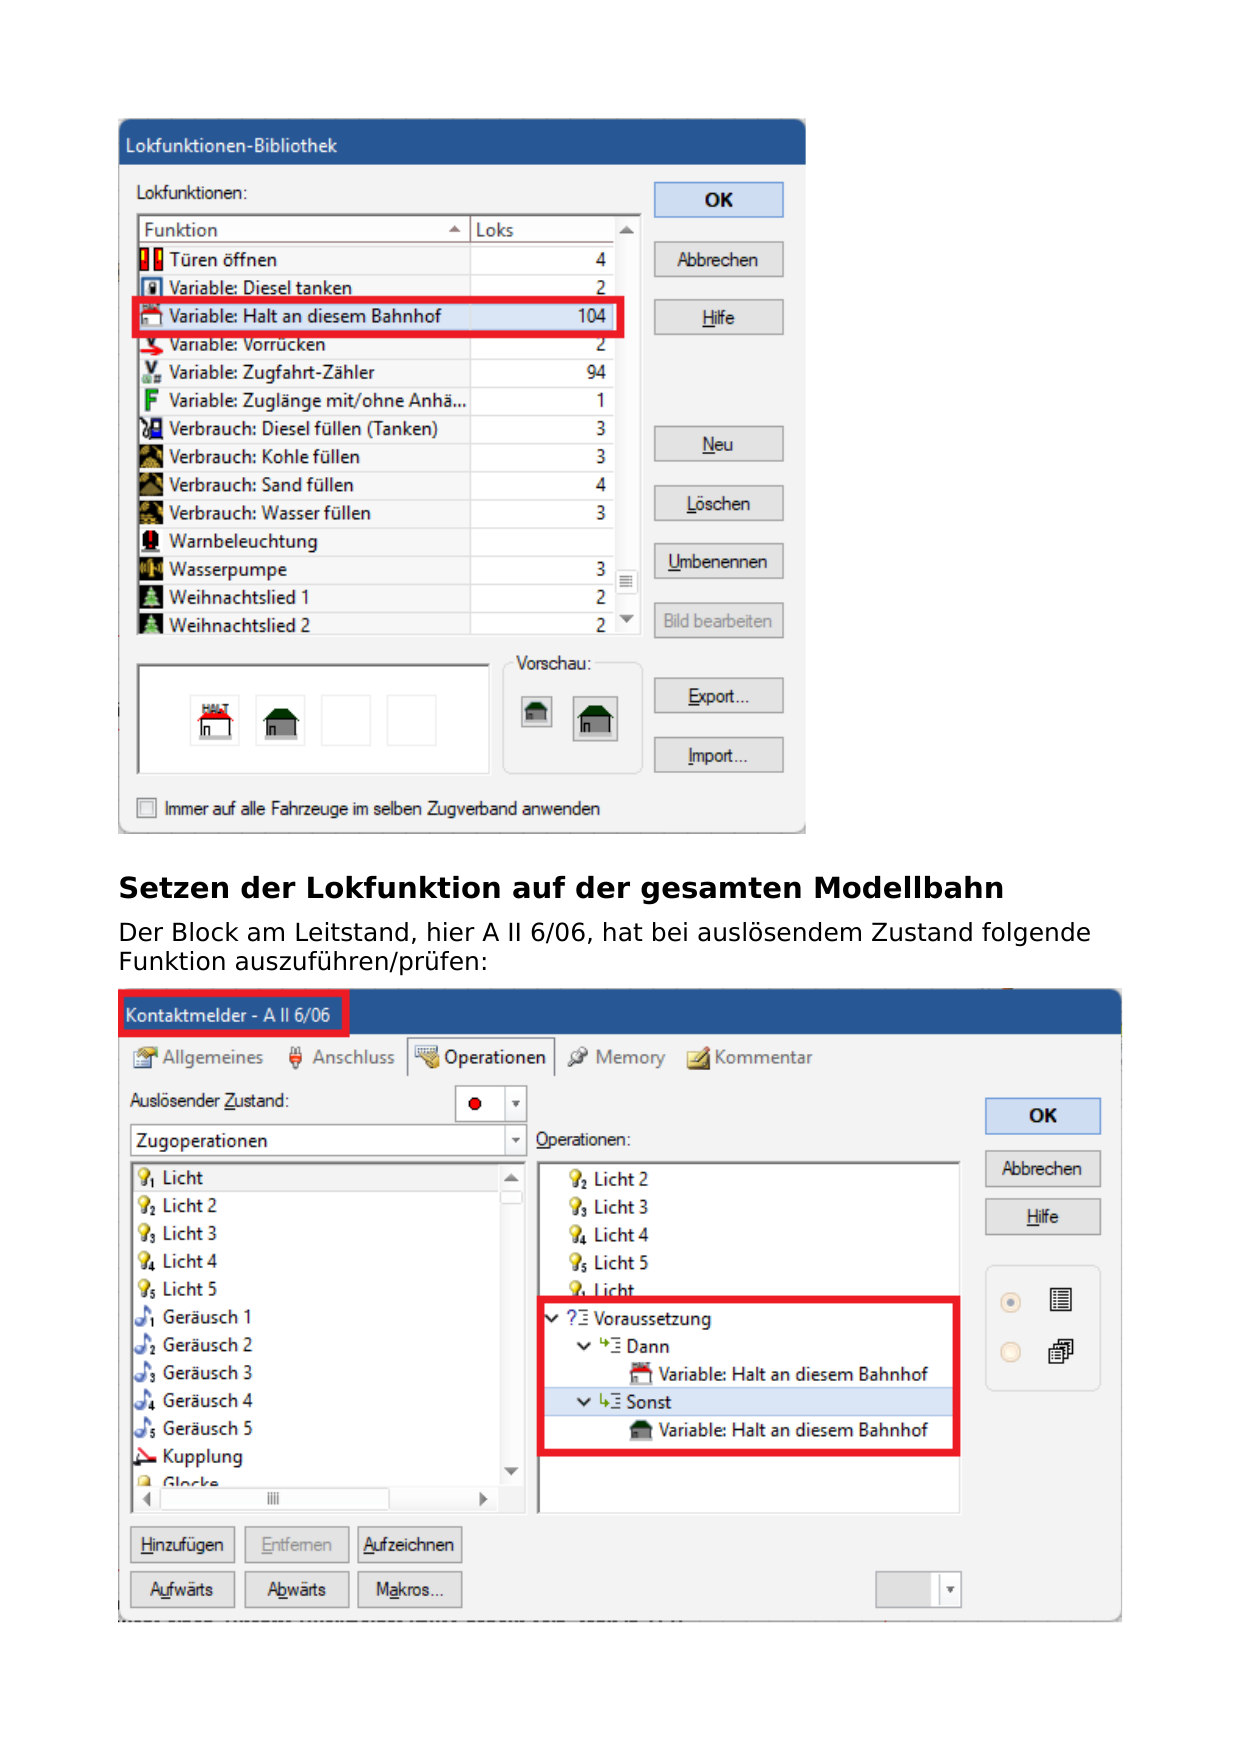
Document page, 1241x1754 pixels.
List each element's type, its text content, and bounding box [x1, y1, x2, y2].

picture [118, 118, 806, 834]
subtitle Setzen der Lokfunktion auf der gesamten Modellbahn [118, 871, 1122, 905]
text Der Block am Leitstand, hier A II 6/06, hat bei auslösendem Zustand folgende Funktion auszuführen/prüfen: [118, 918, 1122, 976]
picture [118, 988, 1123, 1627]
